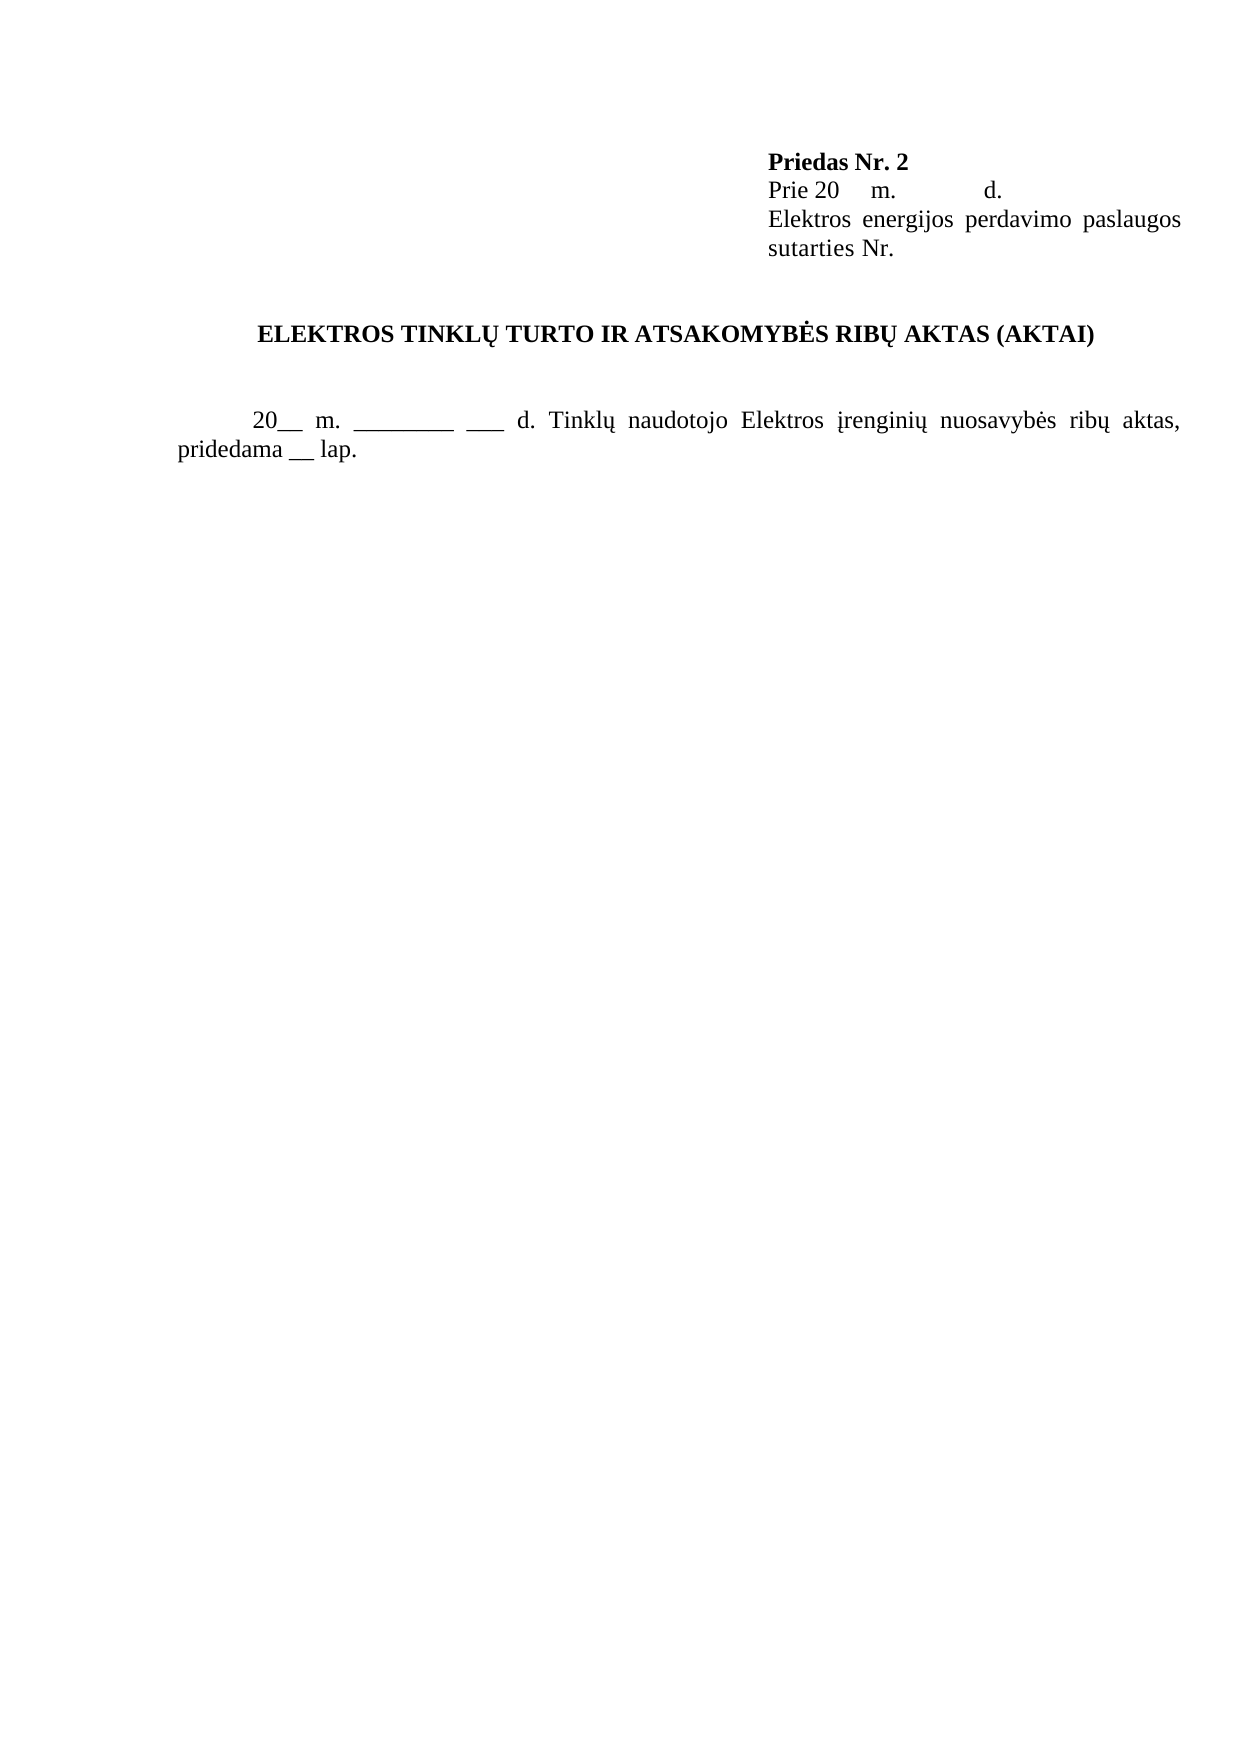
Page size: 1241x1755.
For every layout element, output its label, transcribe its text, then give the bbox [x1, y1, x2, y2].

text Prie 20 m. d. [768, 176, 1181, 204]
text Elektros energijos perdavimo paslaugos sutarties Nr. [768, 204, 1181, 262]
text Priedas Nr. 2 [768, 147, 1181, 176]
text Elektros tinklų turto ir atsakomybės ribų aktas (aktai) [177, 319, 1181, 348]
text 20__ m. ________ ___ d. Tinklų naudotojo Elektros įrenginių nuosavybės ribų aktas, pridedama __ lap. [177, 406, 1181, 463]
